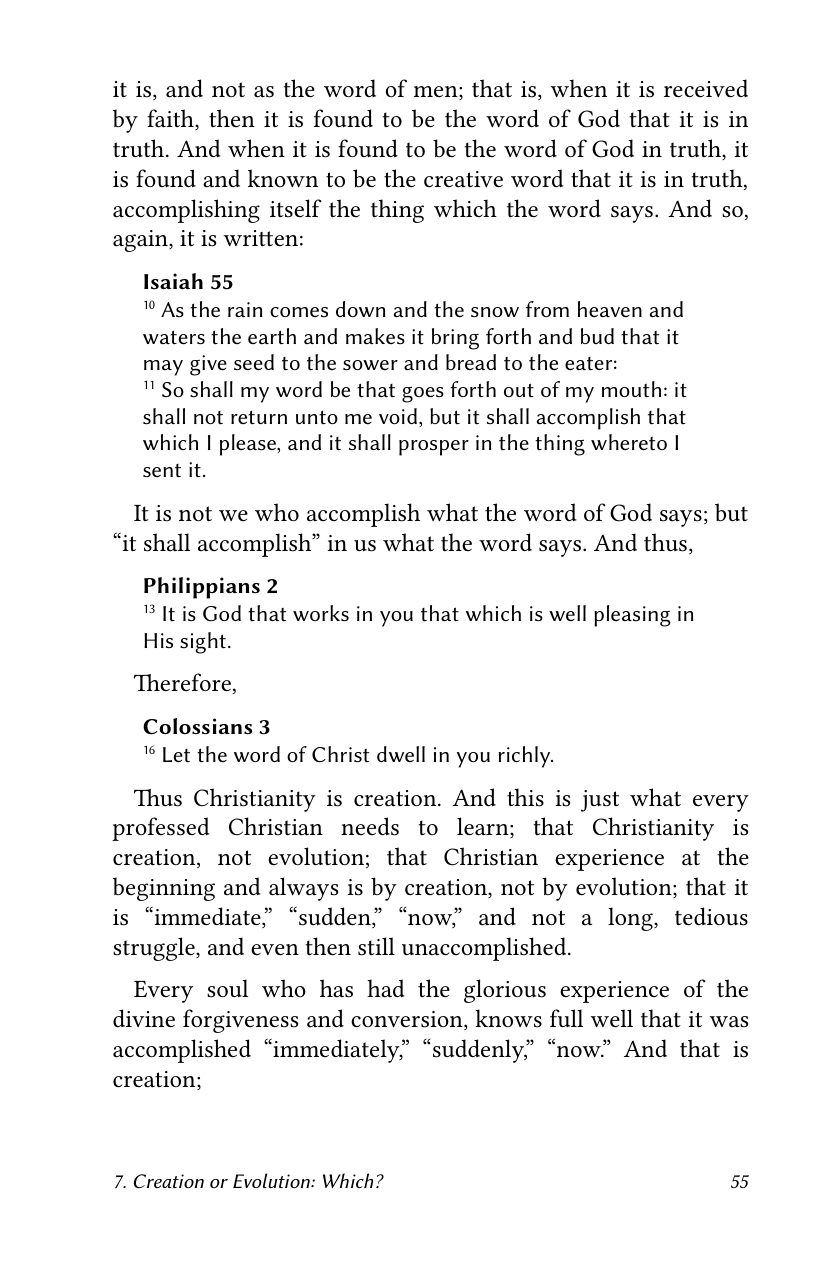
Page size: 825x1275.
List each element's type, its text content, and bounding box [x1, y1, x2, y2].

text it is, and not as the word of men; that is, when it is received by faith, then it is found to be the word of God that it is in truth. And when it is found to be the word of God in truth, it is found and known to be the creative word that it is in truth, accomplishing itself the thing which the word says. And so, again, it is written: [112, 75, 750, 253]
text Thus Christianity is creation. And this is just what every professed Christian needs to learn; that Christianity is creation, not evolution; that Christian experience at the beginning and always is by creation, not by evolution; that it is “immediate,” “sudden,” “now,” and not a long, tedious struggle, and even then still unaccomplished. [112, 783, 750, 962]
text 11 So shall my word be that goes forth out of my mouth: it shall not return unto me void, but it shall accomplish that which I please, and it shall prosper in the thing whereto I sent it. [142, 377, 720, 483]
text Every soul who has had the glorious experience of the divine forgiveness and conversion, knows full well that it was accomplished “immediately,” “suddenly,” “now.” And that is creation; [112, 975, 750, 1093]
text It is not we who accomplish what the word of God says; but “it shall accomplish” in us what the word says. And thus, [112, 499, 750, 557]
text Colossians 3 [142, 714, 750, 740]
text 10 As the rain comes down and the snow from heaven and waters the earth and makes it bring forth and bud that it may give seed to the sower and bread to the eater: [142, 297, 720, 376]
text Philippians 2 [142, 573, 750, 599]
text Isaiah 55 [142, 269, 750, 296]
text 13 It is God that works in you that which is well pleasing in His sight. [142, 601, 720, 654]
text Therefore, [112, 669, 750, 698]
text 16 Let the word of Christ dwell in you richly. [142, 742, 720, 768]
